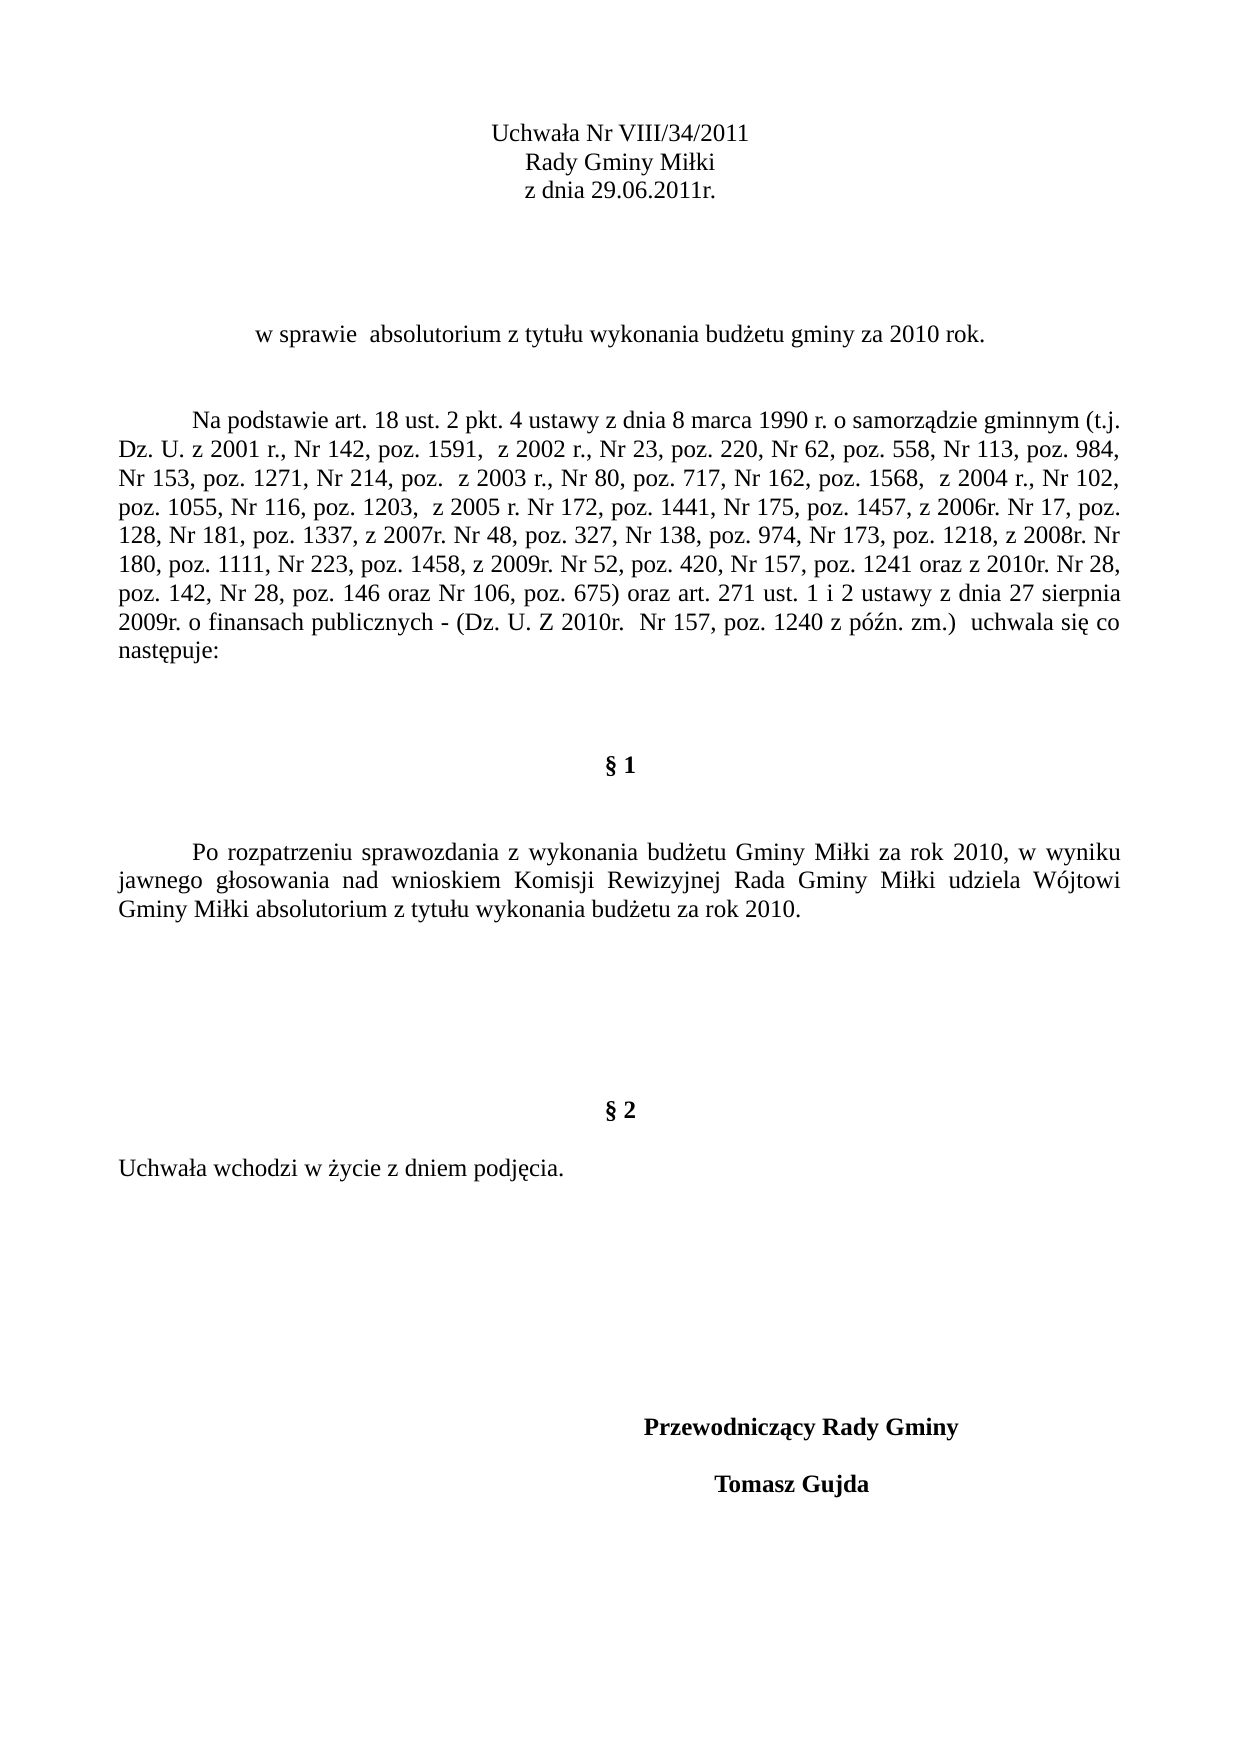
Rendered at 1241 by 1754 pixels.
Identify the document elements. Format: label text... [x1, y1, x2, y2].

text Przewodniczący Rady Gminy [118, 1412, 1122, 1441]
text § 1 [118, 751, 1122, 779]
text Na podstawie art. 18 ust. 2 pkt. 4 ustawy z dnia 8 marca 1990 r. o samorządzie gminnym (t.j. Dz. U. z 2001 r., Nr 142, poz. 1591, z 2002 r., Nr 23, poz. 220, Nr 62, poz. 558, Nr 113, poz. 984, Nr 153, poz. 1271, Nr 214, poz. z 2003 r., Nr 80, poz. 717, Nr 162, poz. 1568, z 2004 r., Nr 102, poz. 1055, Nr 116, poz. 1203, z 2005 r. Nr 172, poz. 1441, Nr 175, poz. 1457, z 2006r. Nr 17, poz. 128, Nr 181, poz. 1337, z 2007r. Nr 48, poz. 327, Nr 138, poz. 974, Nr 173, poz. 1218, z 2008r. Nr 180, poz. 1111, Nr 223, poz. 1458, z 2009r. Nr 52, poz. 420, Nr 157, poz. 1241 oraz z 2010r. Nr 28, poz. 142, Nr 28, poz. 146 oraz Nr 106, poz. 675) oraz art. 271 ust. 1 i 2 ustawy z dnia 27 sierpnia 2009r. o finansach publicznych - (Dz. U. Z 2010r. Nr 157, poz. 1240 z późn. zm.) uchwala się co następuje: [118, 406, 1122, 664]
text Uchwała Nr VIII/34/2011 [118, 118, 1122, 147]
text Tomasz Gujda [118, 1469, 1122, 1498]
text Po rozpatrzeniu sprawozdania z wykonania budżetu Gminy Miłki za rok 2010, w wyniku jawnego głosowania nad wnioskiem Komisji Rewizyjnej Rada Gminy Miłki udziela Wójtowi Gminy Miłki absolutorium z tytułu wykonania budżetu za rok 2010. [118, 837, 1122, 923]
text § 2 [118, 1096, 1122, 1124]
text w sprawie absolutorium z tytułu wykonania budżetu gminy za 2010 rok. [118, 319, 1122, 348]
text Rady Gminy Miłki [118, 147, 1122, 176]
text z dnia 29.06.2011r. [118, 176, 1122, 204]
text Uchwała wchodzi w życie z dniem podjęcia. [118, 1153, 1122, 1182]
